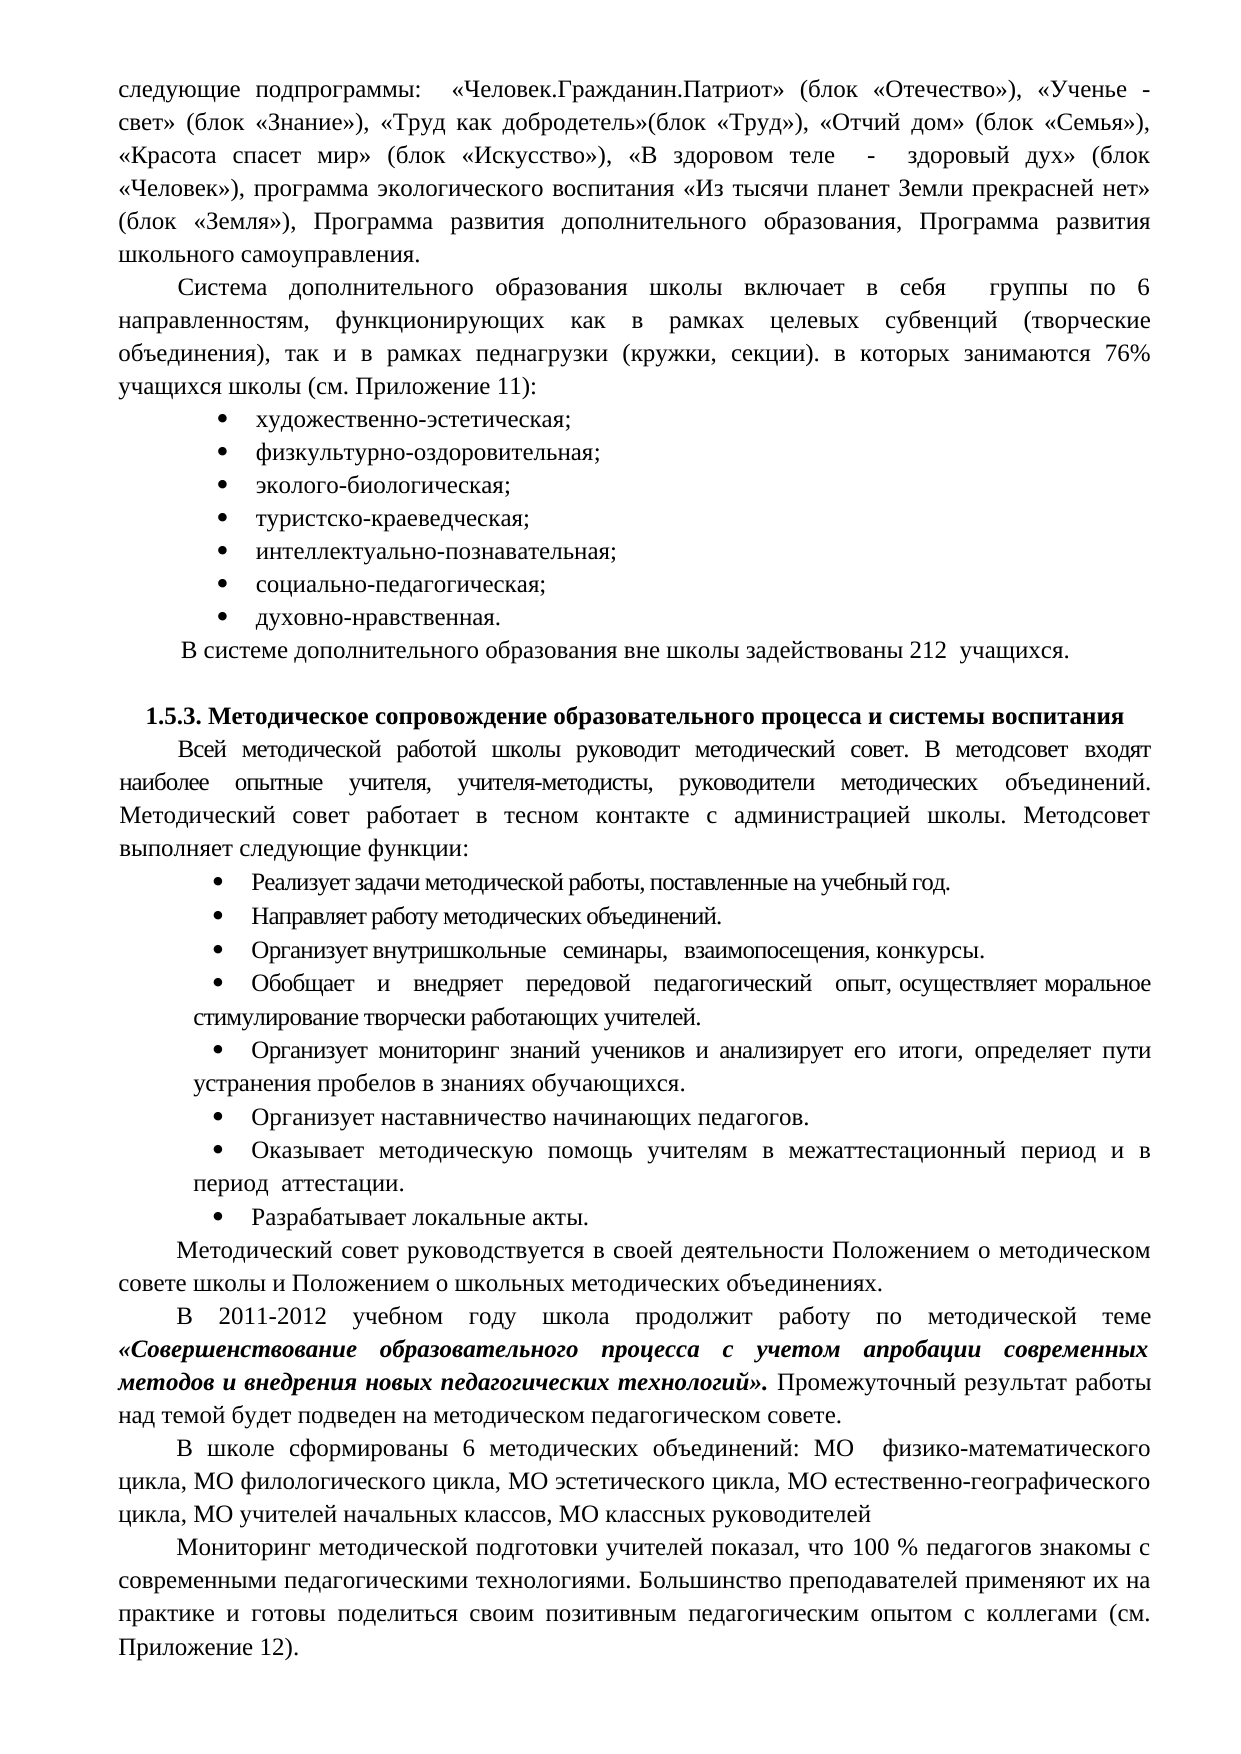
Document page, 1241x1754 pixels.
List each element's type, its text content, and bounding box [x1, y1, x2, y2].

text 1.5.3. Методическое сопровождение образовательного процесса и системы воспитания [118, 701, 1152, 730]
list эколого-биологическая; [218, 470, 1152, 499]
list Оказывает методическую помощь учителям в межаттестационный период и в период аттестации. [156, 1135, 1152, 1197]
text В 2011-2012 учебном году школа продолжит работу по методической теме «Совершенствование образовательного процесса с учетом апробации современных методов и внедрения новых педагогических технологий». Промежуточный результат работы над темой будет подведен на методическом педагогическом совете. [118, 1301, 1152, 1429]
list Разрабатывает локальные акты. [156, 1202, 1152, 1231]
list интеллектуально-познавательная; [218, 536, 1152, 565]
list Направляет работу методических объединений. [156, 901, 1152, 930]
list физкультурно-оздоровительная; [218, 437, 1152, 466]
list Организует наставничество начинающих педагогов. [156, 1102, 1152, 1130]
text Мониторинг методической подготовки учителей показал, что 100 % педагогов знакомы с современными педагогическими технологиями. Большинство преподавателей применяют их на практике и готовы поделиться своим позитивным педагогическим опытом с коллегами (см. Приложение 12). [118, 1532, 1152, 1660]
list Организует мониторинг знаний учеников и анализирует его итоги, определяет пути устранения пробелов в знаниях обучающихся. [156, 1035, 1152, 1097]
list Обобщает и внедряет передовой педагогический опыт, осуществляет моральное стимулирование творчески работающих учителей. [156, 968, 1152, 1030]
list художественно-эстетическая; [218, 404, 1152, 433]
text Методический совет руководствуется в своей деятельности Положением о методическом совете школы и Положением о школьных методических объединениях. [118, 1235, 1152, 1297]
list Реализует задачи методической работы, поставленные на учебный год. [156, 867, 1152, 896]
text В школе сформированы 6 методических объединений: МО физико-математического цикла, МО филологического цикла, МО эстетического цикла, МО естественно-географического цикла, МО учителей начальных классов, МО классных руководителей [118, 1433, 1152, 1528]
list духовно-нравственная. [218, 602, 1152, 631]
text Всей методической работой школы руководит методический совет. В методсовет входят наиболее опытные учителя, учителя-методисты, руководители методических объединений. Методический совет работает в тесном контакте с администрацией школы. Методсовет выполняет следующие функции: [119, 734, 1151, 862]
text В системе дополнительного образования вне школы задействованы 212 учащихся. [118, 635, 1152, 664]
list туристско-краеведческая; [218, 503, 1152, 532]
text следующие подпрограммы: «Человек.Гражданин.Патриот» (блок «Отечество»), «Ученье - свет» (блок «Знание»), «Труд как добродетель»(блок «Труд»), «Отчий дом» (блок «Семья»), «Красота спасет мир» (блок «Искусство»), «В здоровом теле - здоровый дух» (блок «Человек»), программа экологического воспитания «Из тысячи планет Земли прекрасней нет» (блок «Земля»), Программа развития дополнительного образования, Программа развития школьного самоуправления. [118, 74, 1152, 268]
text Система дополнительного образования школы включает в себя группы по 6 направленностям, функционирующих как в рамках целевых субвенций (творческие объединения), так и в рамках педнагрузки (кружки, секции). в которых занимаются 76% учащихся школы (см. Приложение 11): [118, 272, 1152, 400]
list Организует внутришкольные семинары, взаимопосещения, конкурсы. [156, 935, 1152, 964]
list социально-педагогическая; [218, 569, 1152, 598]
